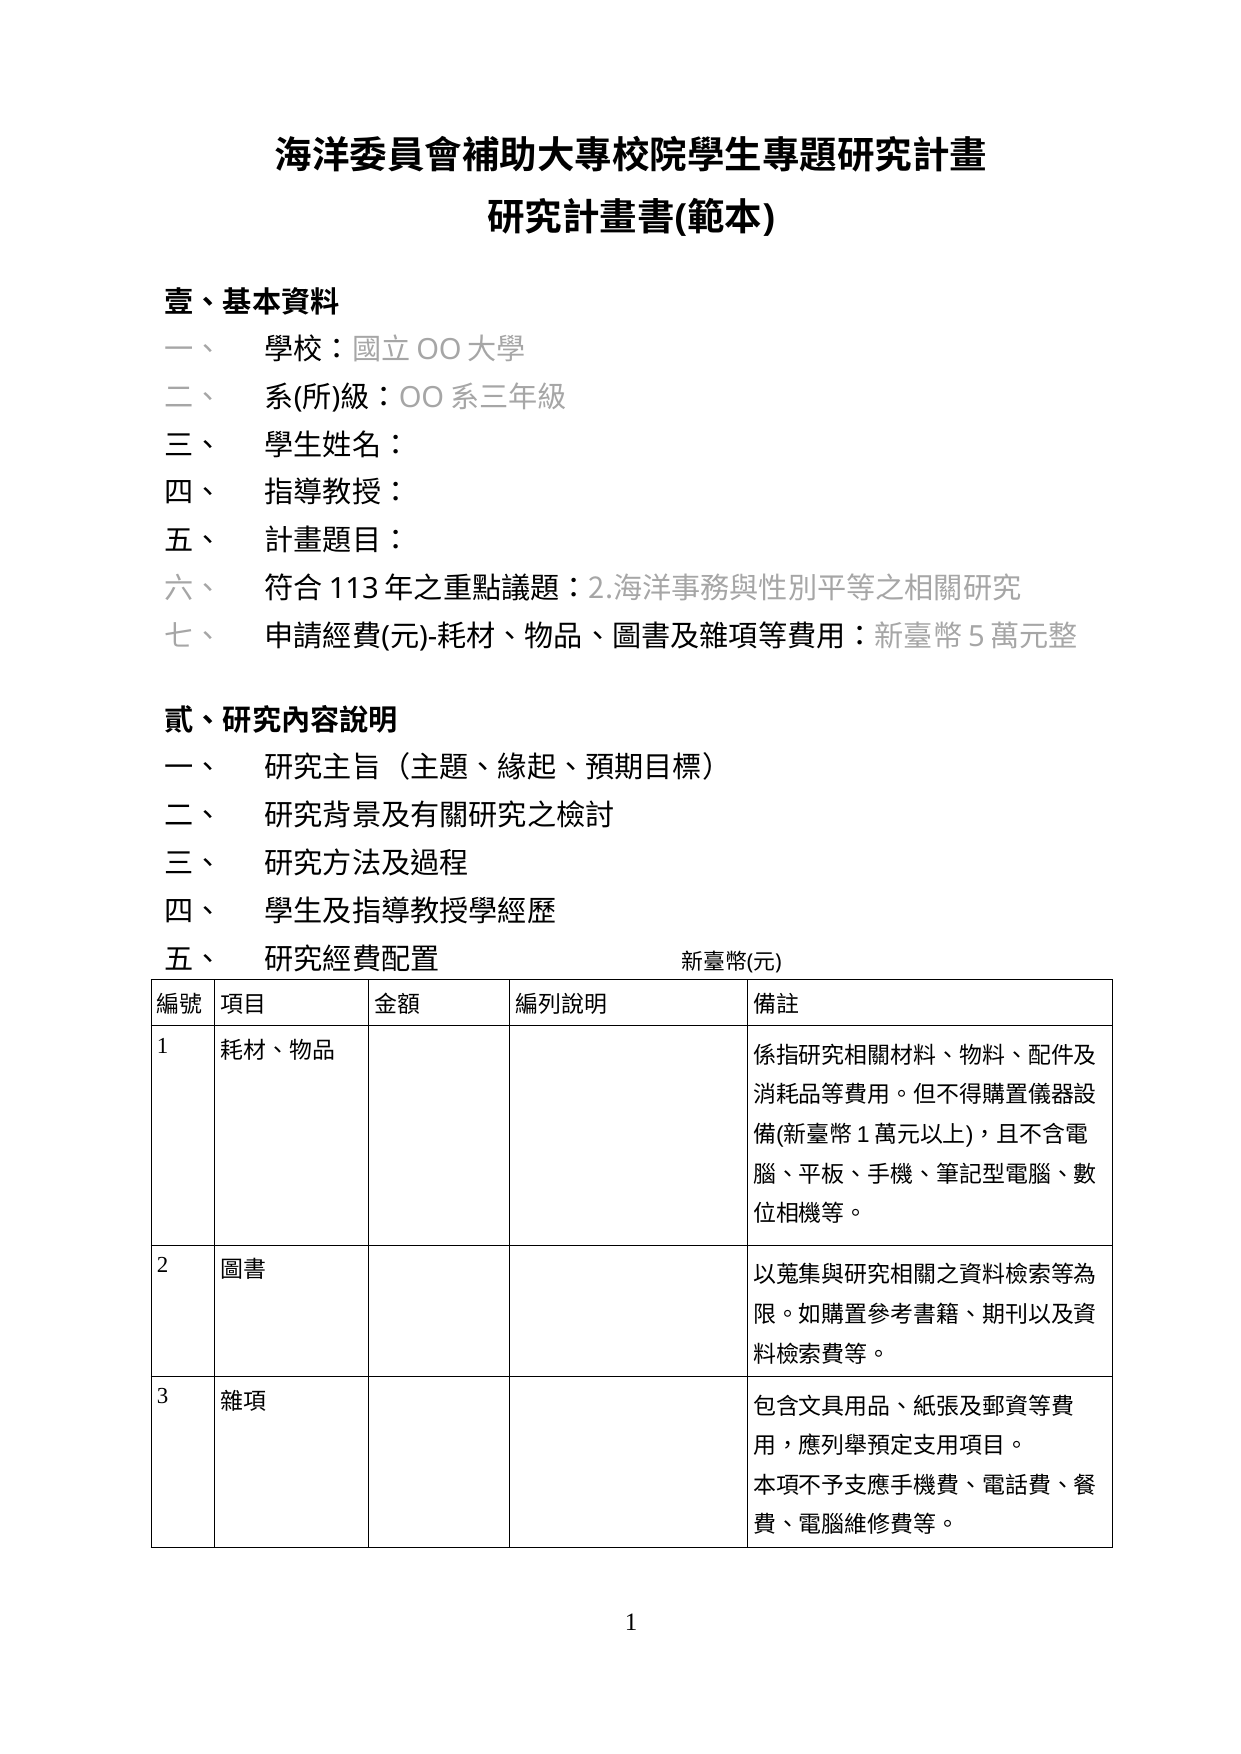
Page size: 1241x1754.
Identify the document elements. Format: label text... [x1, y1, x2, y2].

table_cell 圖書 [215, 1246, 368, 1376]
list 指導教授： [164, 464, 1097, 512]
table_cell [510, 1026, 747, 1244]
list 研究經費配置 新臺幣(元) [164, 931, 1097, 979]
list 壹、基本資料 [164, 278, 1097, 321]
table_cell 3 [152, 1377, 214, 1547]
list 研究主旨（主題、緣起、預期目標） [164, 739, 1097, 787]
list 計畫題目： [164, 512, 1097, 560]
table_header 金額 [369, 980, 509, 1025]
list 申請經費(元)-耗材、物品、圖書及雜項等費用：新臺幣5萬元整 [164, 608, 1097, 656]
table_cell [369, 1377, 509, 1547]
text 研究計畫書(範本) [164, 181, 1097, 243]
list 系(所)級：OO系三年級 [164, 369, 1097, 417]
list 學生姓名： [164, 417, 1097, 464]
table_cell 包含文具用品、紙張及郵資等費用，應列舉預定支用項目。 本項不予支應手機費、電話費、餐費、電腦維修費等。 [748, 1377, 1112, 1547]
table_cell 以蒐集與研究相關之資料檢索等為限。如購置參考書籍、期刊以及資料檢索費等。 [748, 1246, 1112, 1376]
table_cell [369, 1026, 509, 1244]
table_header 項目 [215, 980, 368, 1025]
list 貳、研究內容說明 [164, 692, 1097, 739]
list 學校：國立OO大學 [164, 321, 1097, 369]
table_cell 1 [152, 1026, 214, 1244]
list 符合113年之重點議題：2.海洋事務與性別平等之相關研究 [164, 560, 1097, 608]
table_cell 係指研究相關材料、物料、配件及消耗品等費用。但不得購置儀器設備(新臺幣1萬元以上)，且不含電腦、平板、手機、筆記型電腦、數位相機等。 [748, 1026, 1112, 1244]
list 學生及指導教授學經歷 [164, 883, 1097, 931]
table_cell 耗材、物品 [215, 1026, 368, 1244]
list 研究背景及有關研究之檢討 [164, 787, 1097, 835]
table_header 編號 [152, 980, 214, 1025]
list 研究方法及過程 [164, 835, 1097, 883]
table_header 備註 [748, 980, 1112, 1025]
table_cell 雜項 [215, 1377, 368, 1547]
table_cell [369, 1246, 509, 1376]
table_cell [510, 1246, 747, 1376]
table_header 編列說明 [510, 980, 747, 1025]
table_cell 2 [152, 1246, 214, 1376]
text 海洋委員會補助大專校院學生專題研究計畫 [164, 118, 1097, 181]
table_cell [510, 1377, 747, 1547]
